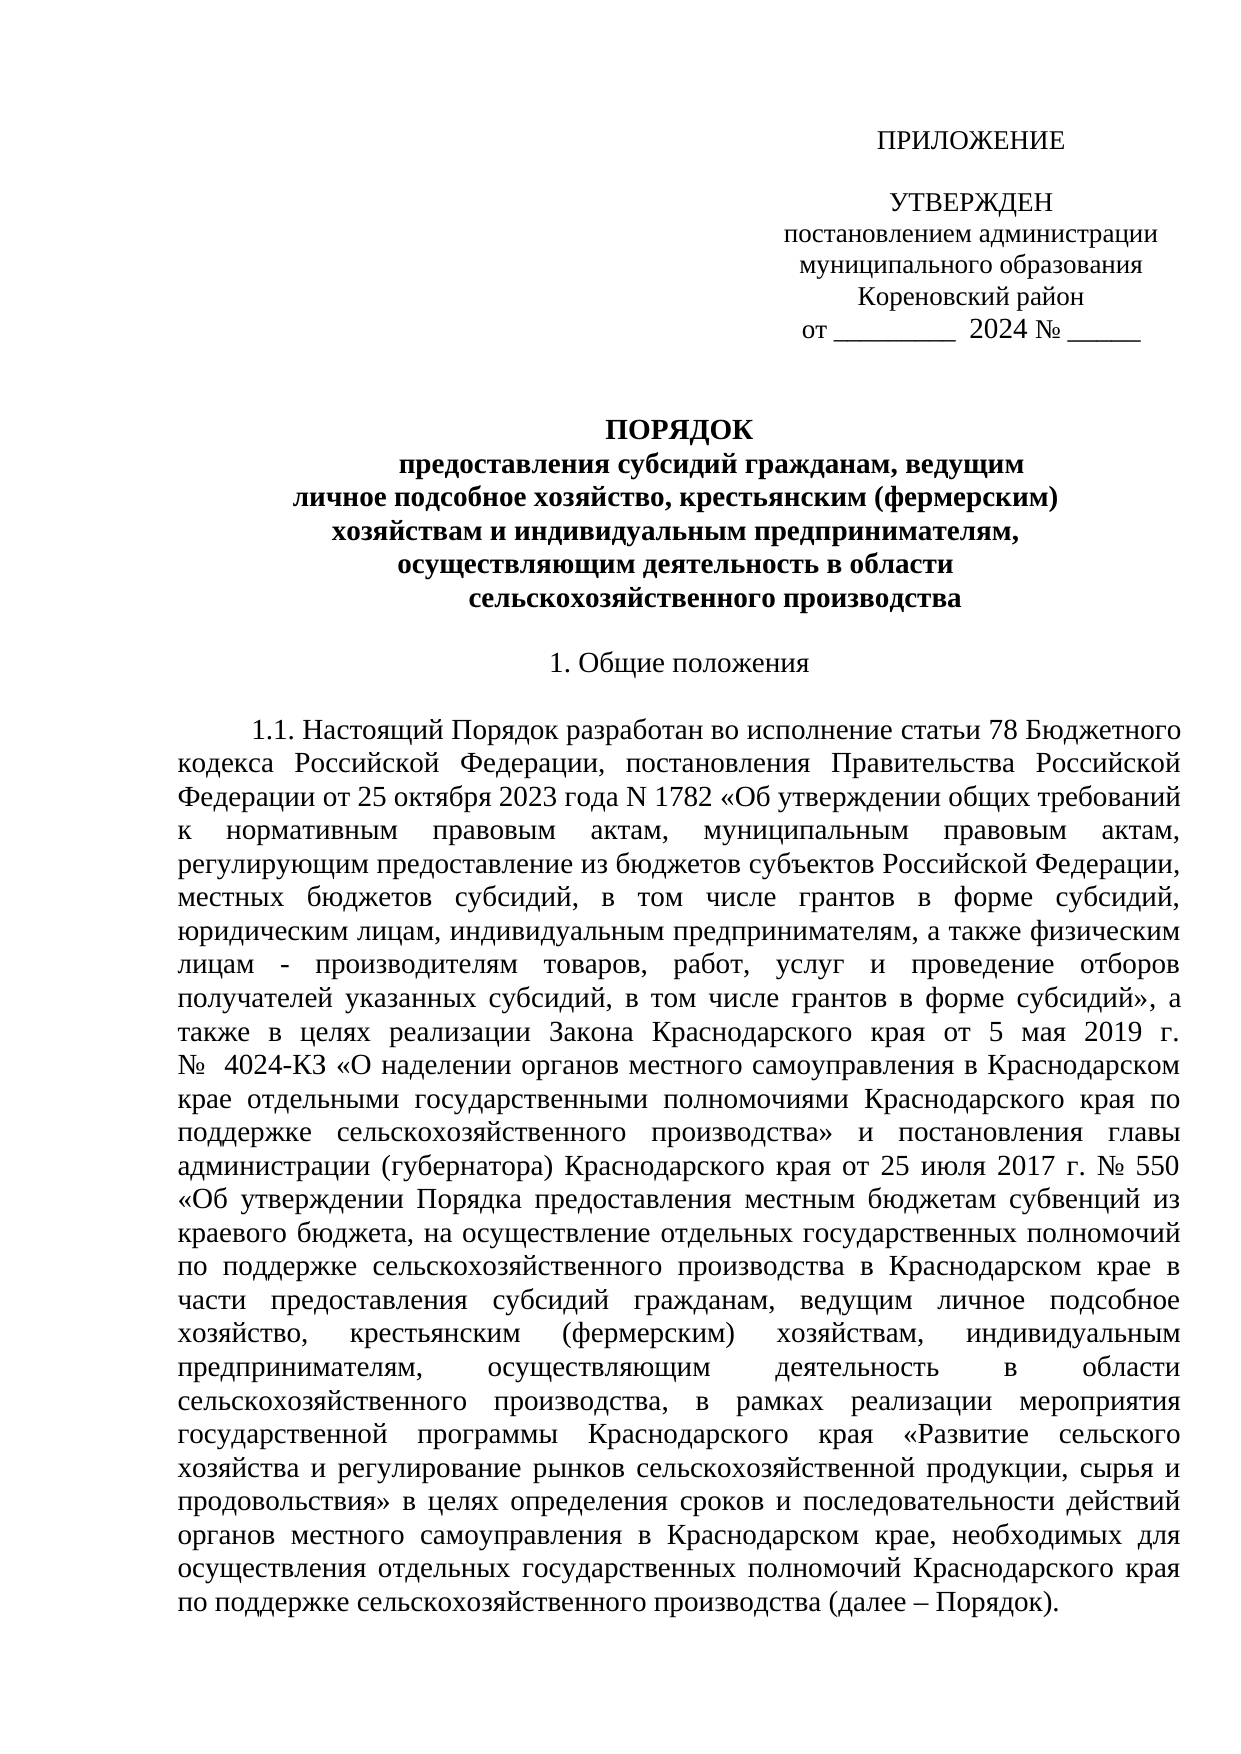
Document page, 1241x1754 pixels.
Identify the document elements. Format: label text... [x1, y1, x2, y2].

text 1.1. Настоящий Порядок разработан во исполнение статьи 78 Бюджетного кодекса Российской Федерации, постановления Правительства Российской Федерации от 25 октября 2023 года N 1782 «Об утверждении общих требований к нормативным правовым актам, муниципальным правовым актам, регулирующим предоставление из бюджетов субъектов Российской Федерации, местных бюджетов субсидий, в том числе грантов в форме субсидий, юридическим лицам, индивидуальным предпринимателям, а также физическим лицам - производителям товаров, работ, услуг и проведение отборов получателей указанных субсидий, в том числе грантов в форме субсидий», а также в целях реализации Закона Краснодарского края от 5 мая 2019 г. № 4024-КЗ «О наделении органов местного самоуправления в Краснодарском крае отдельными государственными полномочиями Краснодарского края по поддержке сельскохозяйственного производства» и постановления главы администрации (губернатора) Краснодарского края от 25 июля 2017 г. № 550 «Об утверждении Порядка предоставления местным бюджетам субвенций из краевого бюджета, на осуществление отдельных государственных полномочий по поддержке сельскохозяйственного производства в Краснодарском крае в части предоставления субсидий гражданам, ведущим личное подсобное хозяйство, крестьянским (фермерским) хозяйствам, индивидуальным предпринимателям, осуществляющим деятельность в области сельскохозяйственного производства, в рамках реализации мероприятия государственной программы Краснодарского края «Развитие сельского хозяйства и регулирование рынков сельскохозяйственной продукции, сырья и продовольствия» в целях определения сроков и последовательности действий органов местного самоуправления в Краснодарском крае, необходимых для осуществления отдельных государственных полномочий Краснодарского края по поддержке сельскохозяйственного производства (далее – Порядок). [177, 712, 1181, 1617]
table_header [177, 118, 760, 350]
text сельскохозяйственного производства [177, 580, 1181, 613]
text предоставления субсидий гражданам, ведущим [177, 446, 1181, 479]
text ПОРЯДОК [177, 412, 1181, 446]
text личное подсобное хозяйство, крестьянским (фермерским) [177, 479, 1181, 513]
text осуществляющим деятельность в области [177, 546, 1181, 580]
text хозяйствам и индивидуальным предпринимателям, [177, 513, 1181, 546]
table_header ПРИЛОЖЕНИЕ УТВЕРЖДЕН постановлением администрации муниципального образования Кореновский район от _________ 2024 № _____ [760, 118, 1182, 350]
text 1. Общие положения [177, 645, 1181, 678]
